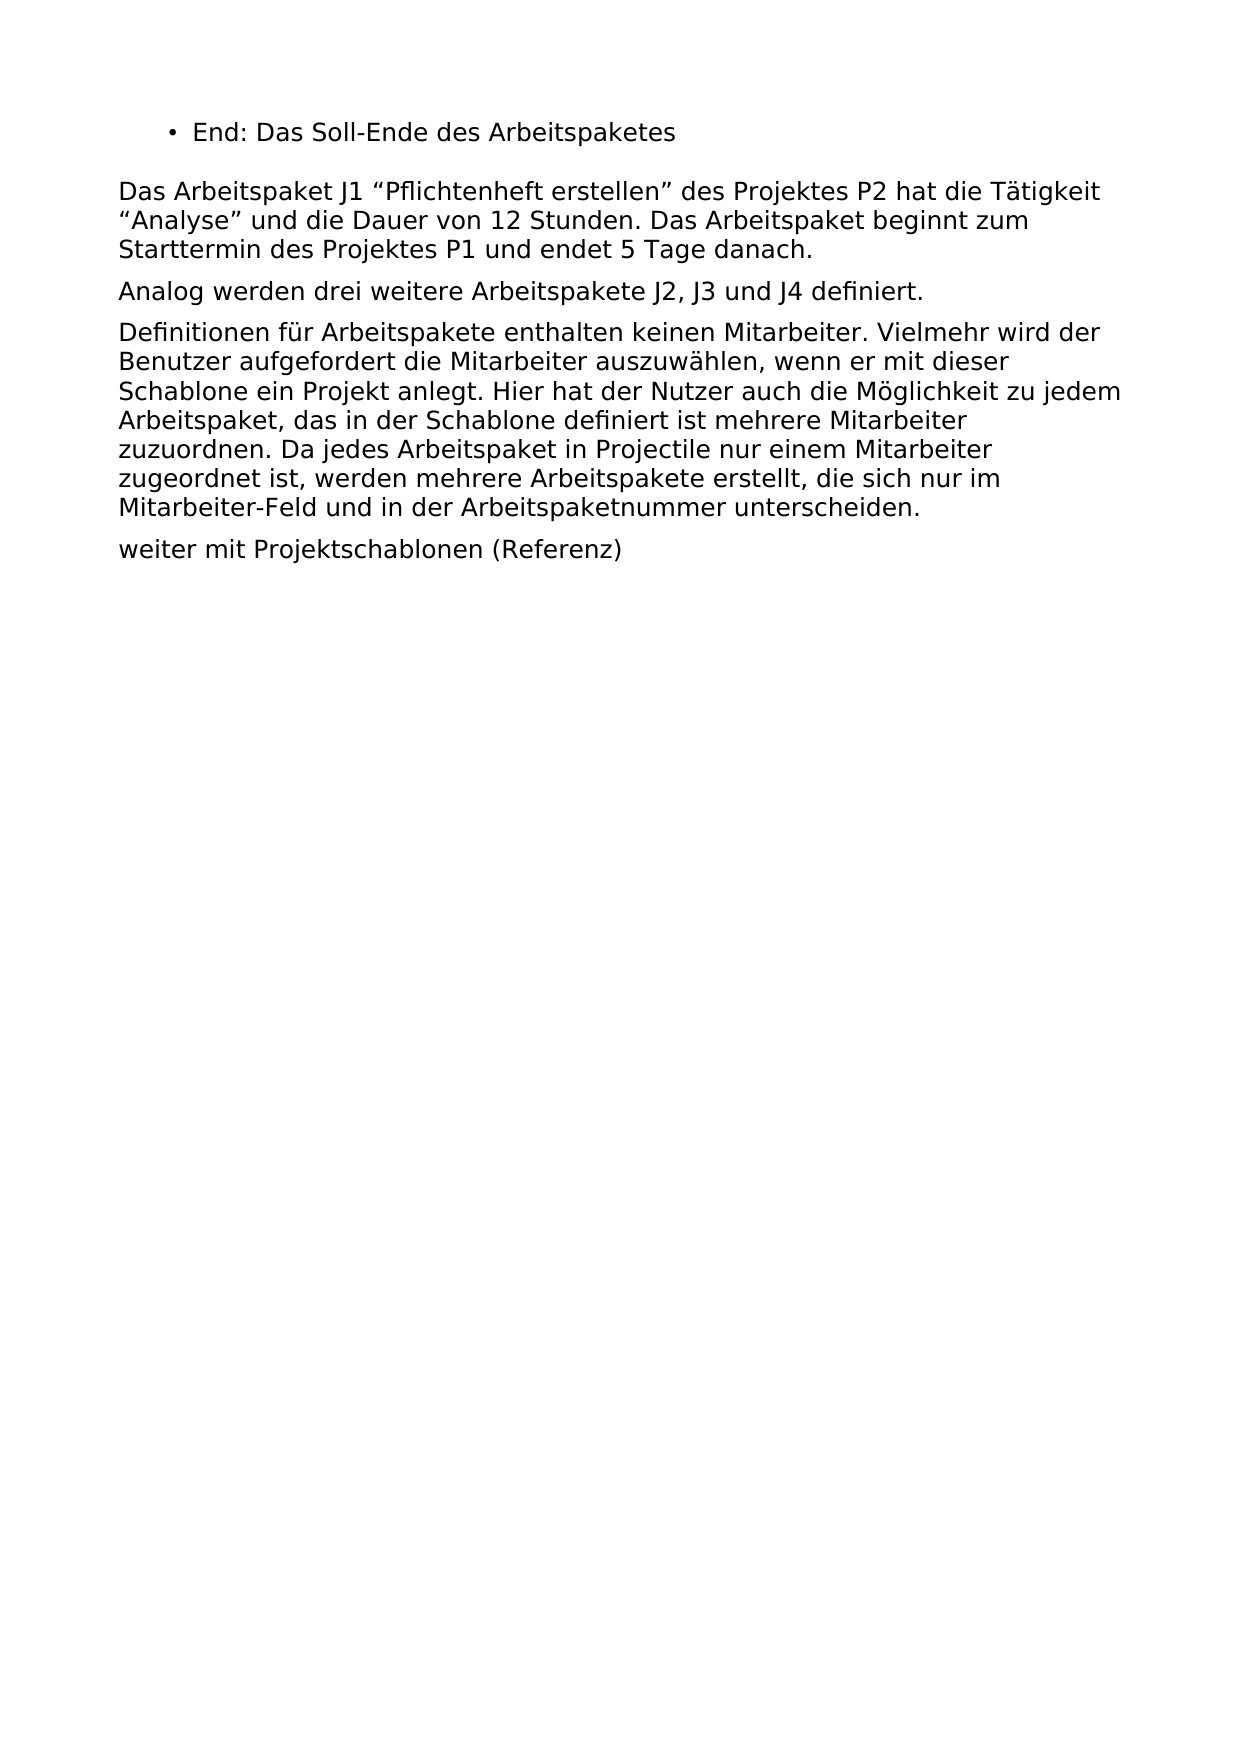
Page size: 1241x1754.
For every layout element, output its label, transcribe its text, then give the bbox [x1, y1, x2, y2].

text weiter mit Projektschablonen (Referenz) [118, 535, 1122, 564]
list End: Das Soll-Ende des Arbeitspaketes [177, 118, 1122, 147]
text Das Arbeitspaket J1 “Pflichtenheft erstellen” des Projektes P2 hat die Tätigkeit “Analyse” und die Dauer von 12 Stunden. Das Arbeitspaket beginnt zum Starttermin des Projektes P1 und endet 5 Tage danach. [118, 177, 1122, 264]
text Definitionen für Arbeitspakete enthalten keinen Mitarbeiter. Vielmehr wird der Benutzer aufgefordert die Mitarbeiter auszuwählen, wenn er mit dieser Schablone ein Projekt anlegt. Hier hat der Nutzer auch die Möglichkeit zu jedem Arbeitspaket, das in der Schablone definiert ist mehrere Mitarbeiter zuzuordnen. Da jedes Arbeitspaket in Projectile nur einem Mitarbeiter zugeordnet ist, werden mehrere Arbeitspakete erstellt, die sich nur im Mitarbeiter-Feld und in der Arbeitspaketnummer unterscheiden. [118, 318, 1122, 523]
text Analog werden drei weitere Arbeitspakete J2, J3 und J4 definiert. [118, 277, 1122, 306]
